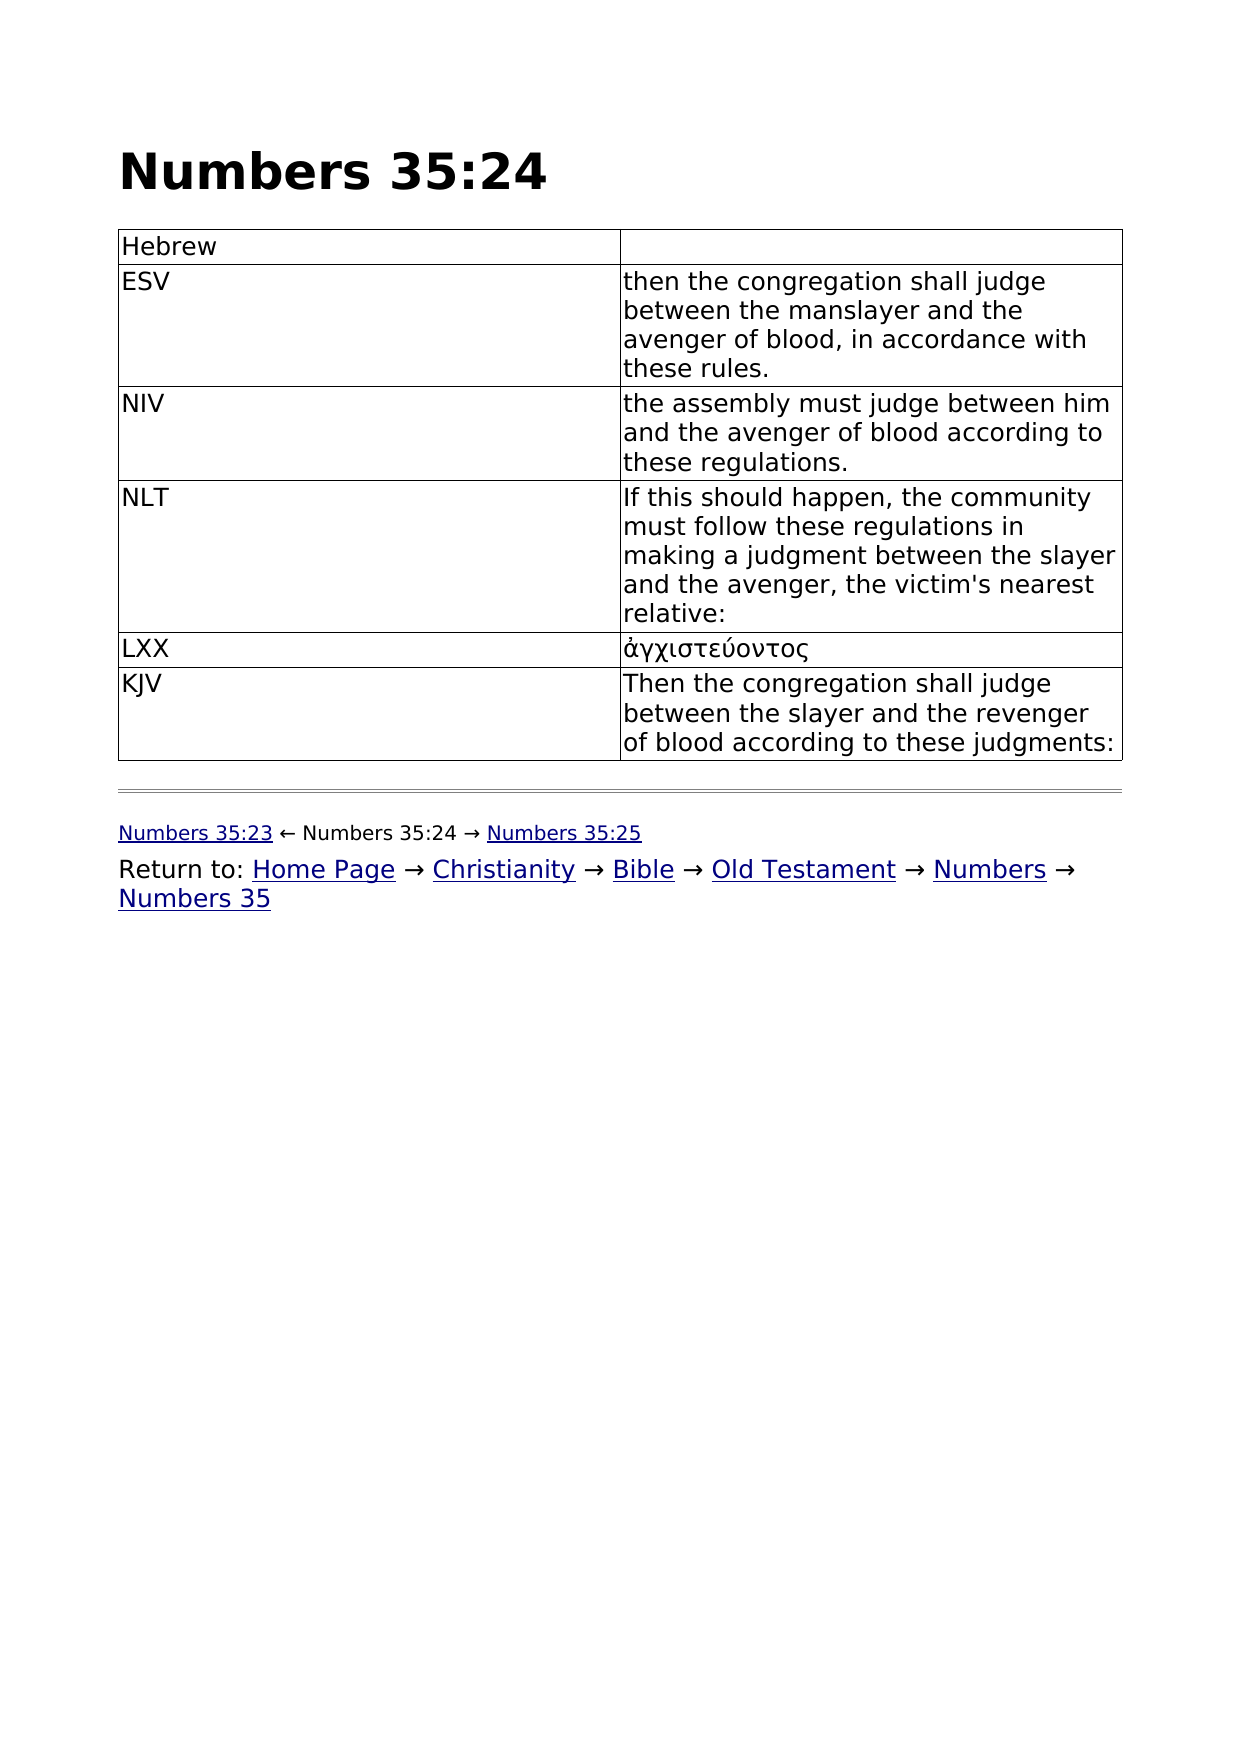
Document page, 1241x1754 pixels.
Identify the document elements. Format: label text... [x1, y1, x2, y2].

table_cell then the congregation shall judge between the manslayer and the avenger of blood, in accordance with these rules. [621, 265, 1122, 386]
table_cell KJV [119, 668, 620, 760]
table_header Hebrew [119, 230, 620, 264]
subtitle Numbers 35:24 [118, 143, 1122, 201]
table_cell ἀγχιστεύοντος [621, 633, 1122, 667]
table_cell NLT [119, 481, 620, 632]
table_cell the assembly must judge between him and the avenger of blood according to these regulations. [621, 387, 1122, 480]
table_cell Then the congregation shall judge between the slayer and the revenger of blood according to these judgments: [621, 668, 1122, 760]
table_cell NIV [119, 387, 620, 480]
table_cell LXX [119, 633, 620, 667]
table_cell ESV [119, 265, 620, 386]
text Return to: Home Page → Christianity → Bible → Old Testament → Numbers → Numbers 35 [118, 855, 1122, 914]
table_header [621, 230, 1122, 264]
table_cell If this should happen, the community must follow these regulations in making a judgment between the slayer and the avenger, the victim's nearest relative: [621, 481, 1122, 632]
text Numbers 35:23 ← Numbers 35:24 → Numbers 35:25 [118, 821, 1122, 855]
